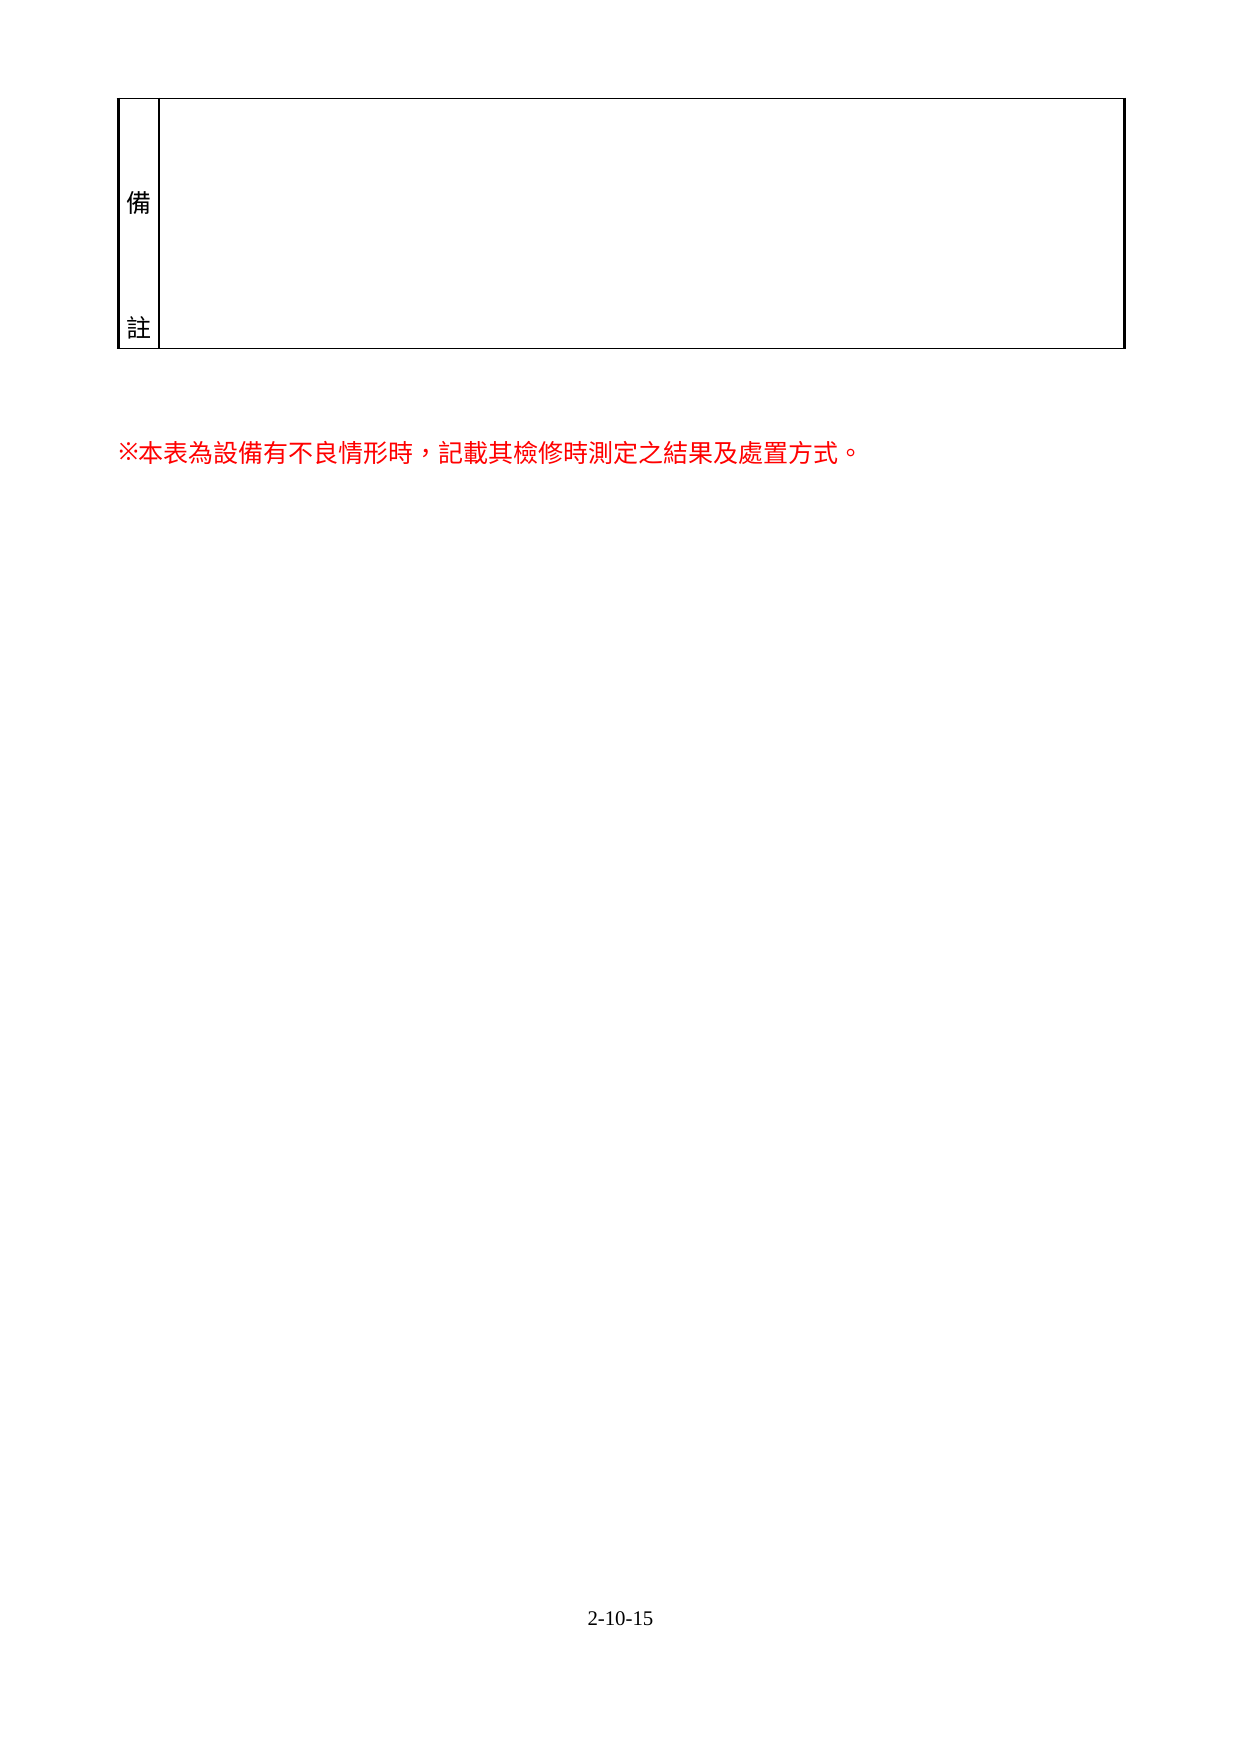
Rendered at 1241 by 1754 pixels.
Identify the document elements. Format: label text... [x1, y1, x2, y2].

table_cell [160, 99, 1123, 347]
table_cell 備 註 [120, 99, 158, 347]
text ※本表為設備有不良情形時，記載其檢修時測定之結果及處置方式。 [118, 410, 1122, 472]
